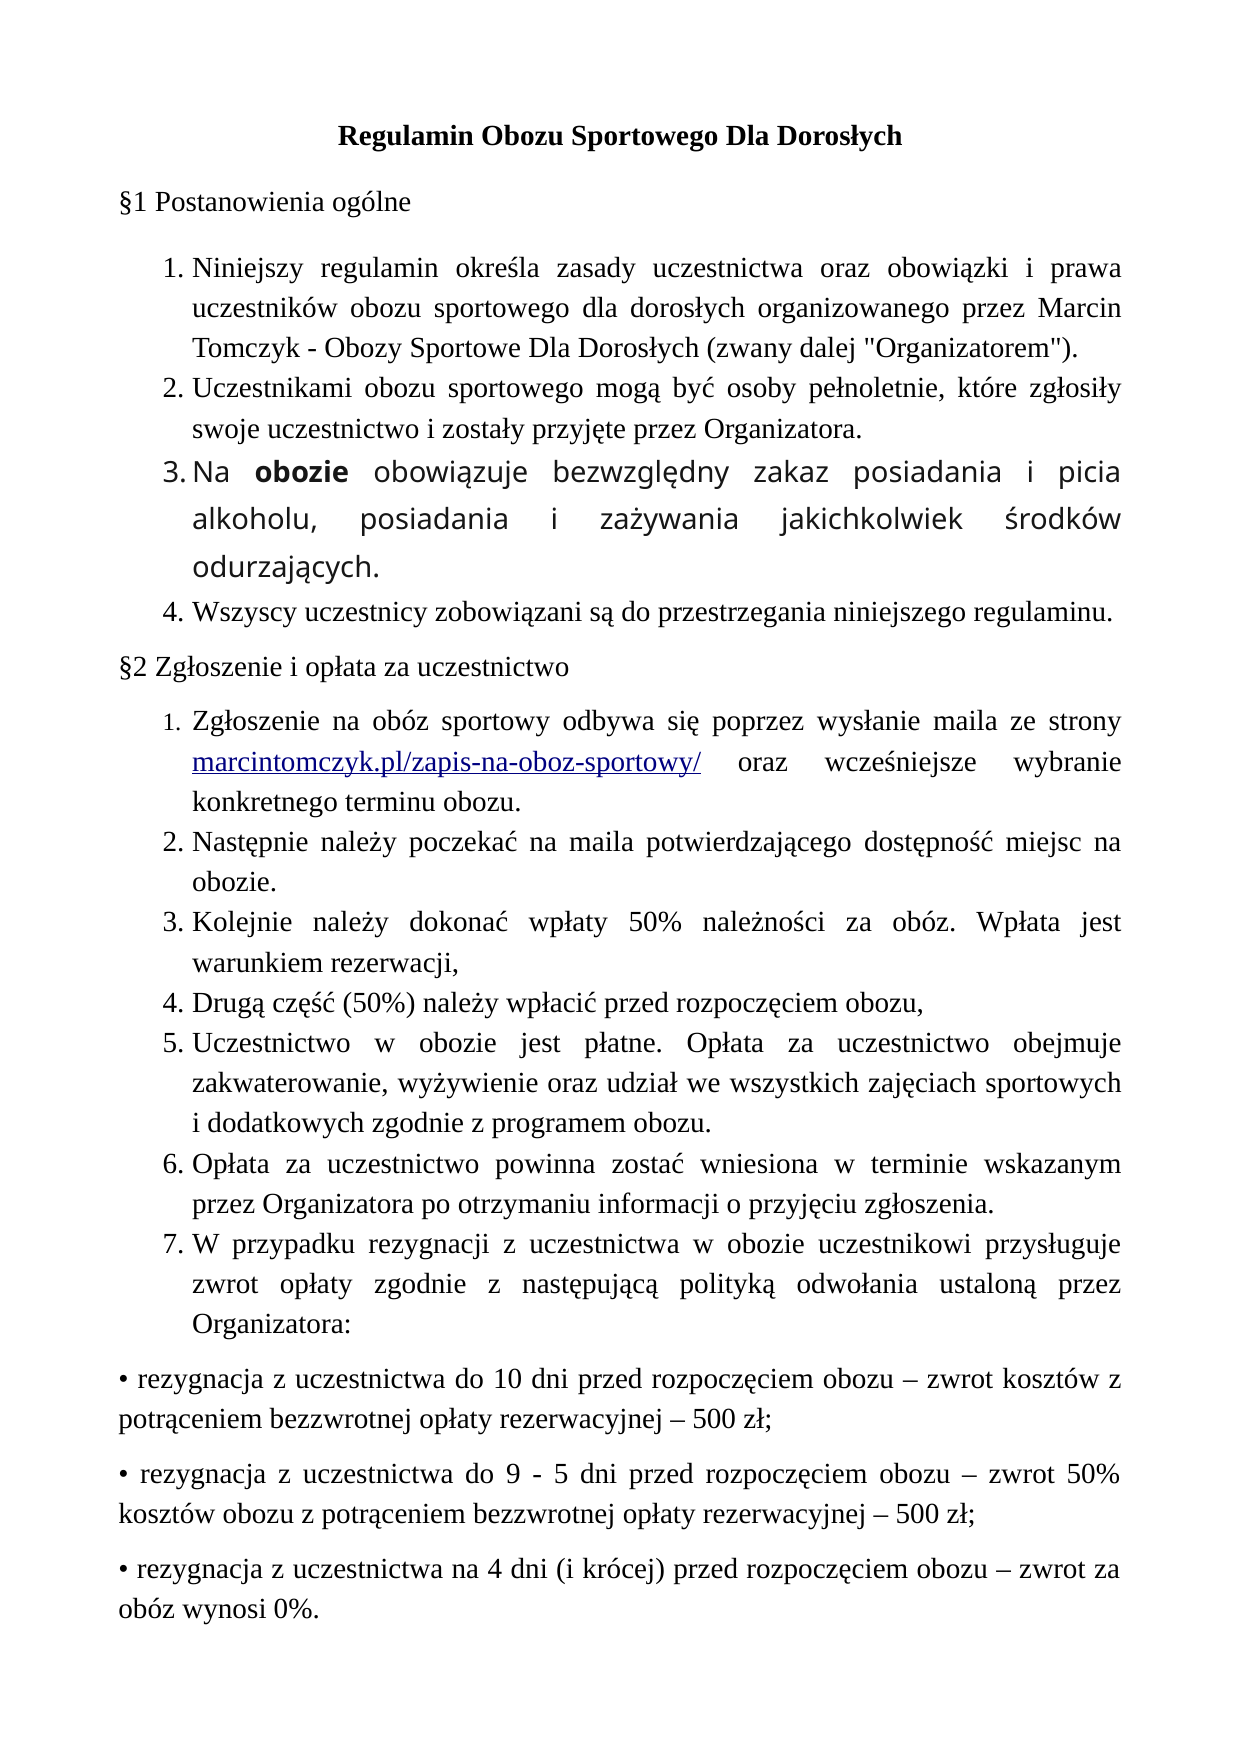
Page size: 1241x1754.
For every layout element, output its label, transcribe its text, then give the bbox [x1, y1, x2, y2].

text • rezygnacja z uczestnictwa na 4 dni (i krócej) przed rozpoczęciem obozu – zwrot za obóz wynosi 0%. [118, 1551, 1122, 1625]
text Regulamin Obozu Sportowego Dla Dorosłych [118, 118, 1122, 152]
text §1 Postanowienia ogólne [118, 184, 1122, 218]
text • rezygnacja z uczestnictwa do 10 dni przed rozpoczęciem obozu – zwrot kosztów z potrąceniem bezzwrotnej opłaty rezerwacyjnej – 500 zł; [118, 1361, 1122, 1435]
list Na obozie obowiązuje bezwzględny zakaz posiadania i picia alkoholu, posiadania i zażywania jakichkolwiek środków odurzających. [162, 451, 1122, 586]
list Zgłoszenie na obóz sportowy odbywa się poprzez wysłanie maila ze strony marcintomczyk.pl/zapis-na-oboz-sportowy/ oraz wcześniejsze wybranie konkretnego terminu obozu. [162, 703, 1122, 817]
text §2 Zgłoszenie i opłata za uczestnictwo [118, 649, 1122, 682]
list Kolejnie należy dokonać wpłaty 50% należności za obóz. Wpłata jest warunkiem rezerwacji, [162, 904, 1122, 978]
list Niniejszy regulamin określa zasady uczestnictwa oraz obowiązki i prawa uczestników obozu sportowego dla dorosłych organizowanego przez Marcin Tomczyk - Obozy Sportowe Dla Dorosłych (zwany dalej "Organizatorem"). [162, 250, 1122, 364]
list Opłata za uczestnictwo powinna zostać wniesiona w terminie wskazanym przez Organizatora po otrzymaniu informacji o przyjęciu zgłoszenia. [162, 1146, 1122, 1219]
list W przypadku rezygnacji z uczestnictwa w obozie uczestnikowi przysługuje zwrot opłaty zgodnie z następującą polityką odwołania ustaloną przez Organizatora: [162, 1226, 1122, 1340]
list Drugą część (50%) należy wpłacić przed rozpoczęciem obozu, [162, 985, 1122, 1018]
list Następnie należy poczekać na maila potwierdzającego dostępność miejsc na obozie. [162, 824, 1122, 898]
list Wszyscy uczestnicy zobowiązani są do przestrzegania niniejszego regulaminu. [162, 594, 1122, 627]
list Uczestnikami obozu sportowego mogą być osoby pełnoletnie, które zgłosiły swoje uczestnictwo i zostały przyjęte przez Organizatora. [162, 371, 1122, 444]
list Uczestnictwo w obozie jest płatne. Opłata za uczestnictwo obejmuje zakwaterowanie, wyżywienie oraz udział we wszystkich zajęciach sportowych i dodatkowych zgodnie z programem obozu. [162, 1025, 1122, 1139]
text • rezygnacja z uczestnictwa do 9 - 5 dni przed rozpoczęciem obozu – zwrot 50% kosztów obozu z potrąceniem bezzwrotnej opłaty rezerwacyjnej – 500 zł; [118, 1456, 1122, 1530]
